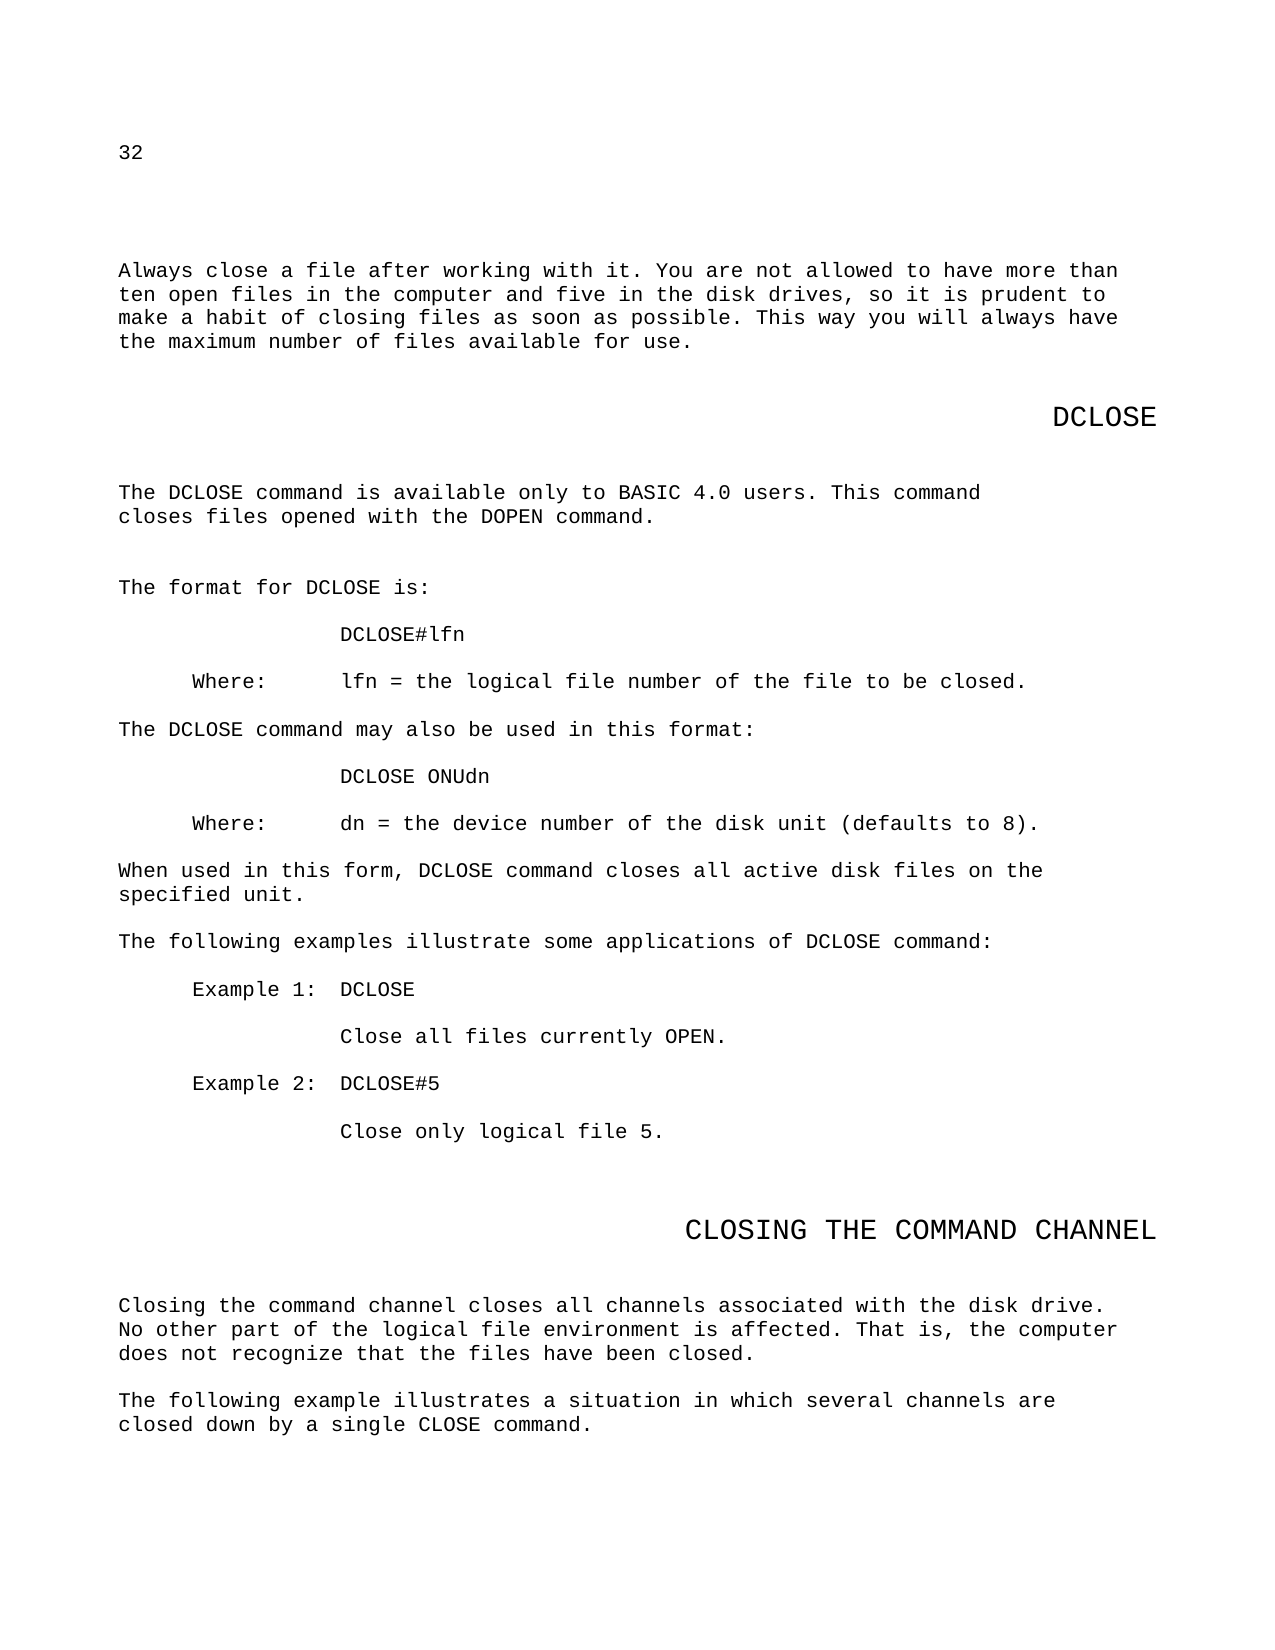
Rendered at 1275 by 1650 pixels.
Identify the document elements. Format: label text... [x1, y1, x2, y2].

text does not recognize that the files have been closed. [118, 1343, 1157, 1366]
text specified unit. [118, 884, 1157, 908]
text DCLOSE ONUdn [118, 766, 1157, 789]
text Always close a file after working with it. You are not allowed to have more than [118, 260, 1157, 284]
text No other part of the logical file environment is affected. That is, the computer [118, 1319, 1157, 1343]
text The DCLOSE command may also be used in this format: [118, 719, 1157, 742]
text DCLOSE#lfn [118, 624, 1157, 648]
text Close all files currently OPEN. [118, 1026, 1157, 1050]
text closes files opened with the DOPEN command. [118, 506, 1157, 529]
text The following examples illustrate some applications of DCLOSE command: [118, 931, 1157, 955]
text When used in this form, DCLOSE command closes all active disk files on the [118, 861, 1157, 884]
text closed down by a single CLOSE command. [118, 1414, 1157, 1437]
text ten open files in the computer and five in the disk drives, so it is prudent to make a habit of closing files as soon as possible. This way you will always have the maximum number of files available for use. [118, 284, 1157, 354]
text DCLOSE [118, 402, 1157, 435]
text Where: lfn = the logical file number of the file to be closed. [118, 671, 1157, 695]
text Example 1: DCLOSE [118, 979, 1157, 1002]
text Closing the command channel closes all channels associated with the disk drive. [118, 1296, 1157, 1319]
text The format for DCLOSE is: [118, 577, 1157, 600]
text Where: dn = the device number of the disk unit (defaults to 8). [118, 813, 1157, 837]
text The DCLOSE command is available only to BASIC 4.0 users. This command [118, 482, 1157, 506]
text The following example illustrates a situation in which several channels are [118, 1390, 1157, 1414]
text 32 [118, 142, 1157, 165]
text CLOSING THE COMMAND CHANNEL [118, 1215, 1157, 1248]
text Close only logical file 5. [118, 1121, 1157, 1144]
text Example 2: DCLOSE#5 [118, 1073, 1157, 1097]
